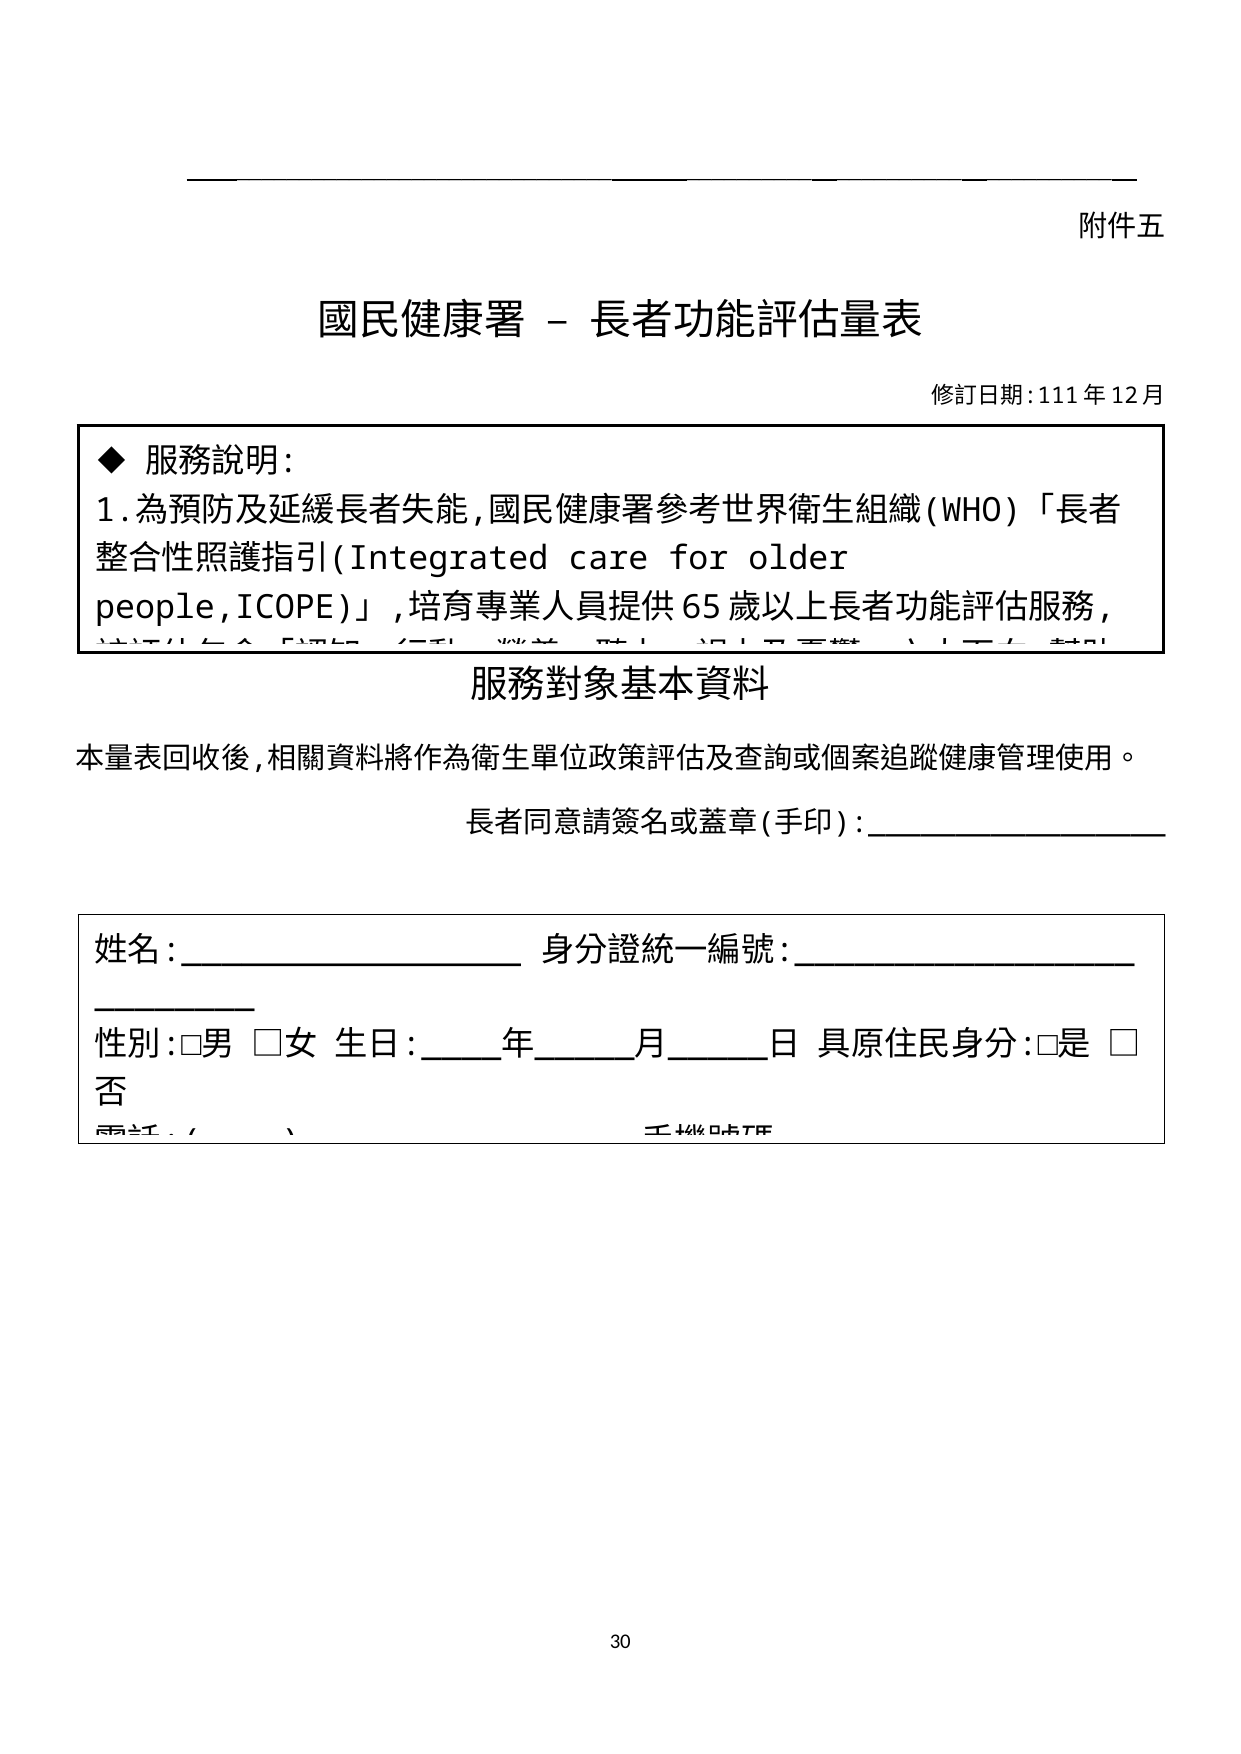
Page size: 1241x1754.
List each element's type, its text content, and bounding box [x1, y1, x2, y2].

list 服務說明: [95, 434, 1147, 482]
text 國民健康署 – 長者功能評估量表 [75, 286, 1165, 347]
text 服務對象基本資料 [79, 915, 1164, 1143]
text [80, 427, 1162, 651]
text 本量表回收後,相關資料將作為衛生單位政策評估及查詢或個案追蹤健康管理使用。 [75, 735, 1165, 777]
text 姓名:_________________ 身分證統一編號:_________________________ [94, 923, 1149, 1017]
text 服務對象基本資料 [75, 427, 1165, 708]
text 長者同意請簽名或蓋章(手印):_________________ [75, 799, 1165, 841]
text ______________________________ __________ __________ __________ [0, 148, 1165, 185]
text 修訂日期:111年12月 [75, 377, 1165, 410]
text 1.為預防及延緩長者失能,國民健康署參考世界衛生組織(WHO)「長者整合性照護指引(Integrated care for older people,ICOPE)」,培育專業人員提供65歲以上長者功能評估服務,該評估包含「認知、行動、營養、聽力、視力及憂鬱」六大面向,幫助長者早期發現功能問題,及早介入運動與營養等處置。 [95, 482, 1147, 643]
text 附件五 [75, 203, 1165, 244]
text 性別:□男 □女 生日:____年_____月_____日 具原住民身分:□是 □否 [94, 1017, 1149, 1113]
text 電話:(____)________________ 手機號碼______________________ [94, 1113, 1149, 1135]
